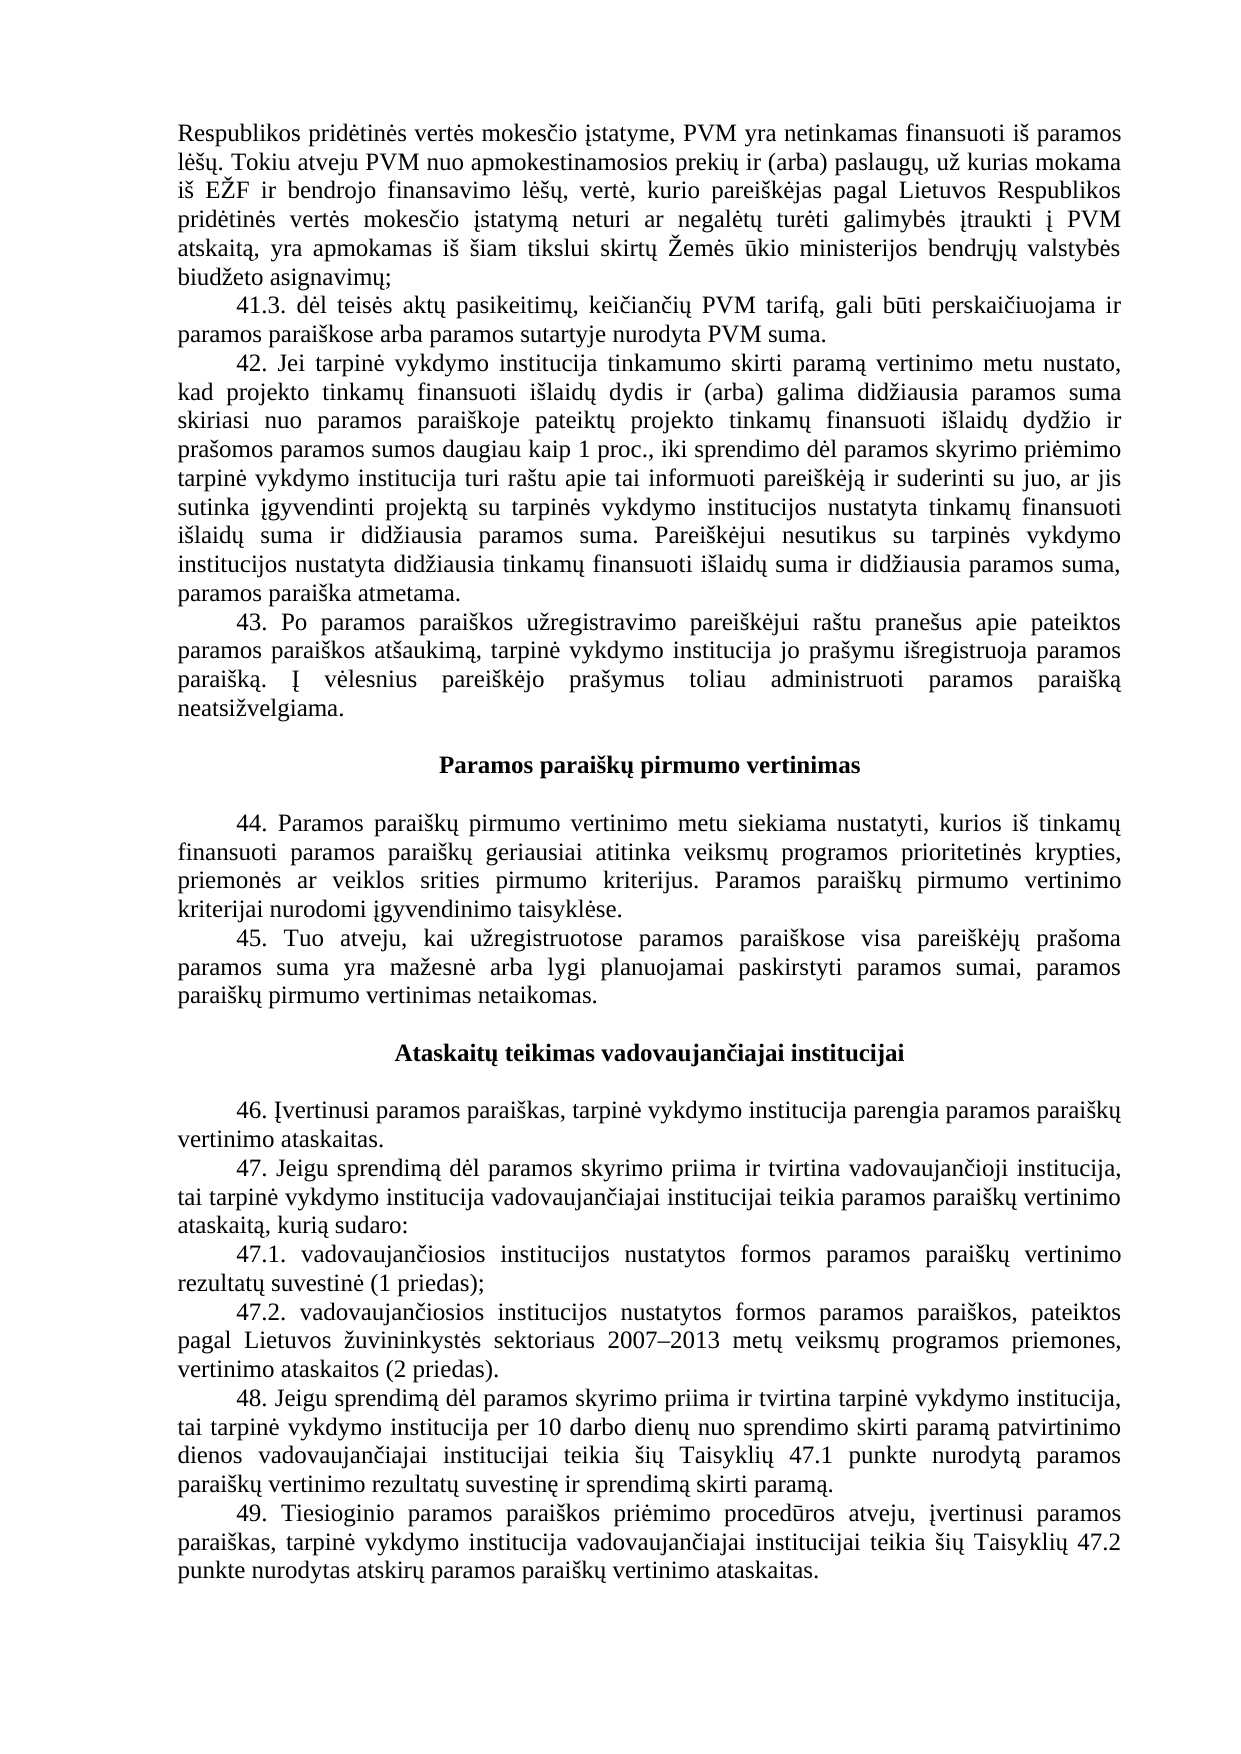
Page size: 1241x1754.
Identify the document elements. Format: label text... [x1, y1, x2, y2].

text Paramos paraiškų pirmumo vertinimas [177, 751, 1122, 779]
text Respublikos pridėtinės vertės mokesčio įstatyme, PVM yra netinkamas finansuoti iš paramos lėšų. Tokiu atveju PVM nuo apmokestinamosios prekių ir (arba) paslaugų, už kurias mokama iš EŽF ir bendrojo finansavimo lėšų, vertė, kurio pareiškėjas pagal Lietuvos Respublikos pridėtinės vertės mokesčio įstatymą neturi ar negalėtų turėti galimybės įtraukti į PVM atskaitą, yra apmokamas iš šiam tikslui skirtų Žemės ūkio ministerijos bendrųjų valstybės biudžeto asignavimų; [177, 118, 1122, 291]
text Ataskaitų teikimas vadovaujančiajai institucijai [177, 1038, 1122, 1067]
text 47. Jeigu sprendimą dėl paramos skyrimo priima ir tvirtina vadovaujančioji institucija, tai tarpinė vykdymo institucija vadovaujančiajai institucijai teikia paramos paraiškų vertinimo ataskaitą, kurią sudaro: [177, 1153, 1122, 1239]
text 49. Tiesioginio paramos paraiškos priėmimo procedūros atveju, įvertinusi paramos paraiškas, tarpinė vykdymo institucija vadovaujančiajai institucijai teikia šių Taisyklių 47.2 punkte nurodytas atskirų paramos paraiškų vertinimo ataskaitas. [177, 1498, 1122, 1584]
text 46. Įvertinusi paramos paraiškas, tarpinė vykdymo institucija parengia paramos paraiškų vertinimo ataskaitas. [177, 1096, 1122, 1153]
text 47.2. vadovaujančiosios institucijos nustatytos formos paramos paraiškos, pateiktos pagal Lietuvos žuvininkystės sektoriaus 2007–2013 metų veiksmų programos priemones, vertinimo ataskaitos (2 priedas). [177, 1297, 1122, 1383]
text 43. Po paramos paraiškos užregistravimo pareiškėjui raštu pranešus apie pateiktos paramos paraiškos atšaukimą, tarpinė vykdymo institucija jo prašymu išregistruoja paramos paraišką. Į vėlesnius pareiškėjo prašymus toliau administruoti paramos paraišką neatsižvelgiama. [177, 607, 1122, 722]
text 42. Jei tarpinė vykdymo institucija tinkamumo skirti paramą vertinimo metu nustato, kad projekto tinkamų finansuoti išlaidų dydis ir (arba) galima didžiausia paramos suma skiriasi nuo paramos paraiškoje pateiktų projekto tinkamų finansuoti išlaidų dydžio ir prašomos paramos sumos daugiau kaip 1 proc., iki sprendimo dėl paramos skyrimo priėmimo tarpinė vykdymo institucija turi raštu apie tai informuoti pareiškėją ir suderinti su juo, ar jis sutinka įgyvendinti projektą su tarpinės vykdymo institucijos nustatyta tinkamų finansuoti išlaidų suma ir didžiausia paramos suma. Pareiškėjui nesutikus su tarpinės vykdymo institucijos nustatyta didžiausia tinkamų finansuoti išlaidų suma ir didžiausia paramos suma, paramos paraiška atmetama. [177, 348, 1122, 607]
text 48. Jeigu sprendimą dėl paramos skyrimo priima ir tvirtina tarpinė vykdymo institucija, tai tarpinė vykdymo institucija per 10 darbo dienų nuo sprendimo skirti paramą patvirtinimo dienos vadovaujančiajai institucijai teikia šių Taisyklių 47.1 punkte nurodytą paramos paraiškų vertinimo rezultatų suvestinę ir sprendimą skirti paramą. [177, 1383, 1122, 1498]
text 47.1. vadovaujančiosios institucijos nustatytos formos paramos paraiškų vertinimo rezultatų suvestinė (1 priedas); [177, 1239, 1122, 1297]
text 41.3. dėl teisės aktų pasikeitimų, keičiančių PVM tarifą, gali būti perskaičiuojama ir paramos paraiškose arba paramos sutartyje nurodyta PVM suma. [177, 291, 1122, 348]
text 44. Paramos paraiškų pirmumo vertinimo metu siekiama nustatyti, kurios iš tinkamų finansuoti paramos paraiškų geriausiai atitinka veiksmų programos prioritetinės krypties, priemonės ar veiklos srities pirmumo kriterijus. Paramos paraiškų pirmumo vertinimo kriterijai nurodomi įgyvendinimo taisyklėse. [177, 808, 1122, 923]
text 45. Tuo atveju, kai užregistruotose paramos paraiškose visa pareiškėjų prašoma paramos suma yra mažesnė arba lygi planuojamai paskirstyti paramos sumai, paramos paraiškų pirmumo vertinimas netaikomas. [177, 923, 1122, 1009]
